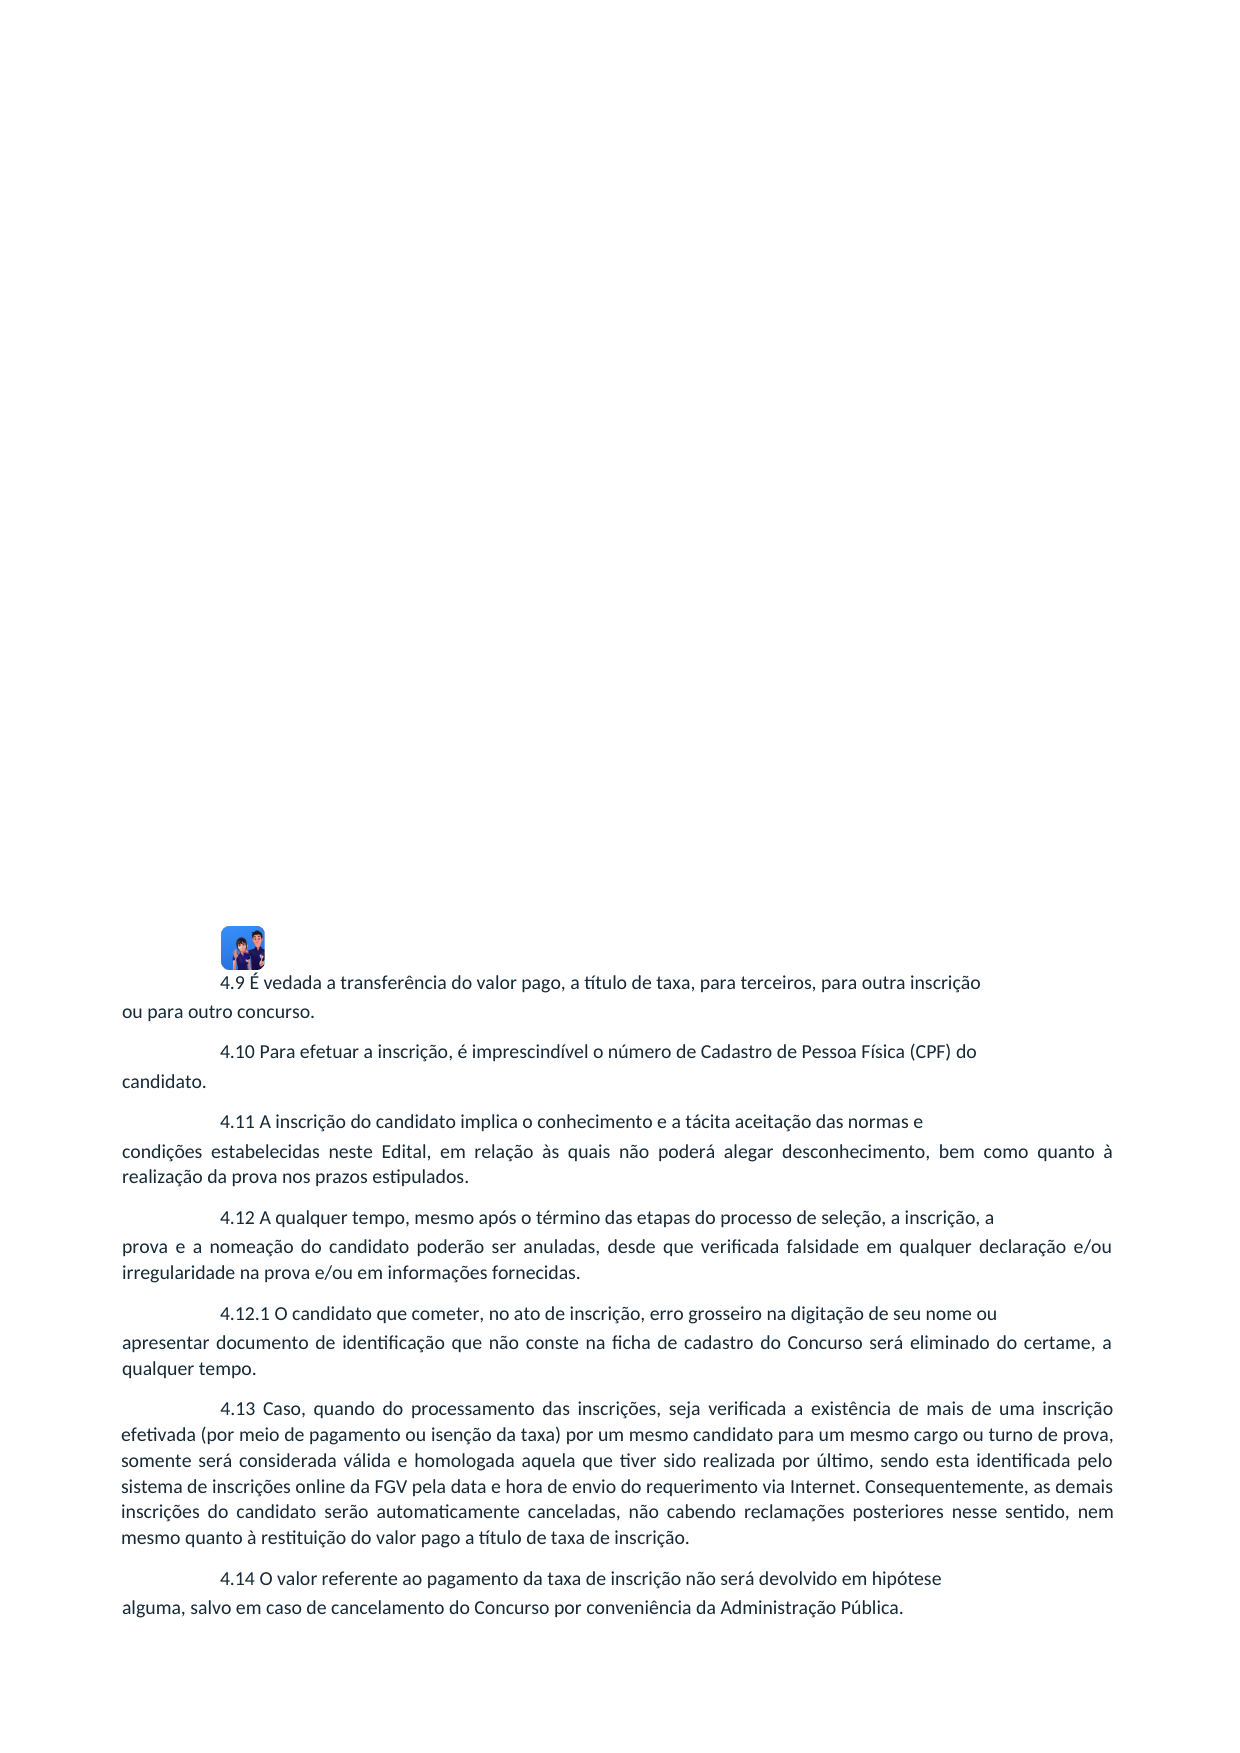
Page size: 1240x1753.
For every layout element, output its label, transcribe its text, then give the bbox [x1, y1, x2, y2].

text 4.14 O valor referente ao pagamento da taxa de inscrição não será devolvido em hipótese [220, 1566, 1115, 1590]
text apresentar documento de identificação que não conste na ficha de cadastro do Concurso será eliminado do certame, a qualquer tempo. [122, 1330, 1115, 1380]
text 4.12.1 O candidato que cometer, no ato de inscrição, erro grosseiro na digitação de seu nome ou [220, 1301, 1115, 1325]
text alguma, salvo em caso de cancelamento do Concurso por conveniência da Administração Pública. [122, 1595, 1115, 1619]
text condições estabelecidas neste Edital, em relação às quais não poderá alegar desconhecimento, bem como quanto à realização da prova nos prazos estipulados. [122, 1139, 1115, 1189]
text 4.12 A qualquer tempo, mesmo após o término das etapas do processo de seleção, a inscrição, a [220, 1205, 1115, 1229]
text candidato. [122, 1069, 1115, 1093]
text 4.9 É vedada a transferência do valor pago, a título de taxa, para terceiros, para outra inscrição [220, 970, 1115, 994]
text 4.13 Caso, quando do processamento das inscrições, seja verificada a existência de mais de uma inscrição efetivada (por meio de pagamento ou isenção da taxa) por um mesmo candidato para um mesmo cargo ou turno de prova, somente será considerada válida e homologada aquela que tiver sido realizada por último, sendo esta identificada pelo sistema de inscrições online da FGV pela data e hora de envio do requerimento via Internet. Consequentemente, as demais inscrições do candidato serão automaticamente canceladas, não cabendo reclamações posteriores nesse sentido, nem mesmo quanto à restituição do valor pago a título de taxa de inscrição. [121, 1396, 1115, 1549]
text 4.10 Para efetuar a inscrição, é imprescindível o número de Cadastro de Pessoa Física (CPF) do [220, 1039, 1115, 1064]
text prova e a nomeação do candidato poderão ser anuladas, desde que verificada falsidade em qualquer declaração e/ou irregularidade na prova e/ou em informações fornecidas. [122, 1234, 1115, 1284]
text ou para outro concurso. [122, 999, 1115, 1023]
text 4.11 A inscrição do candidato implica o conhecimento e a tácita aceitação das normas e [220, 1109, 1115, 1133]
